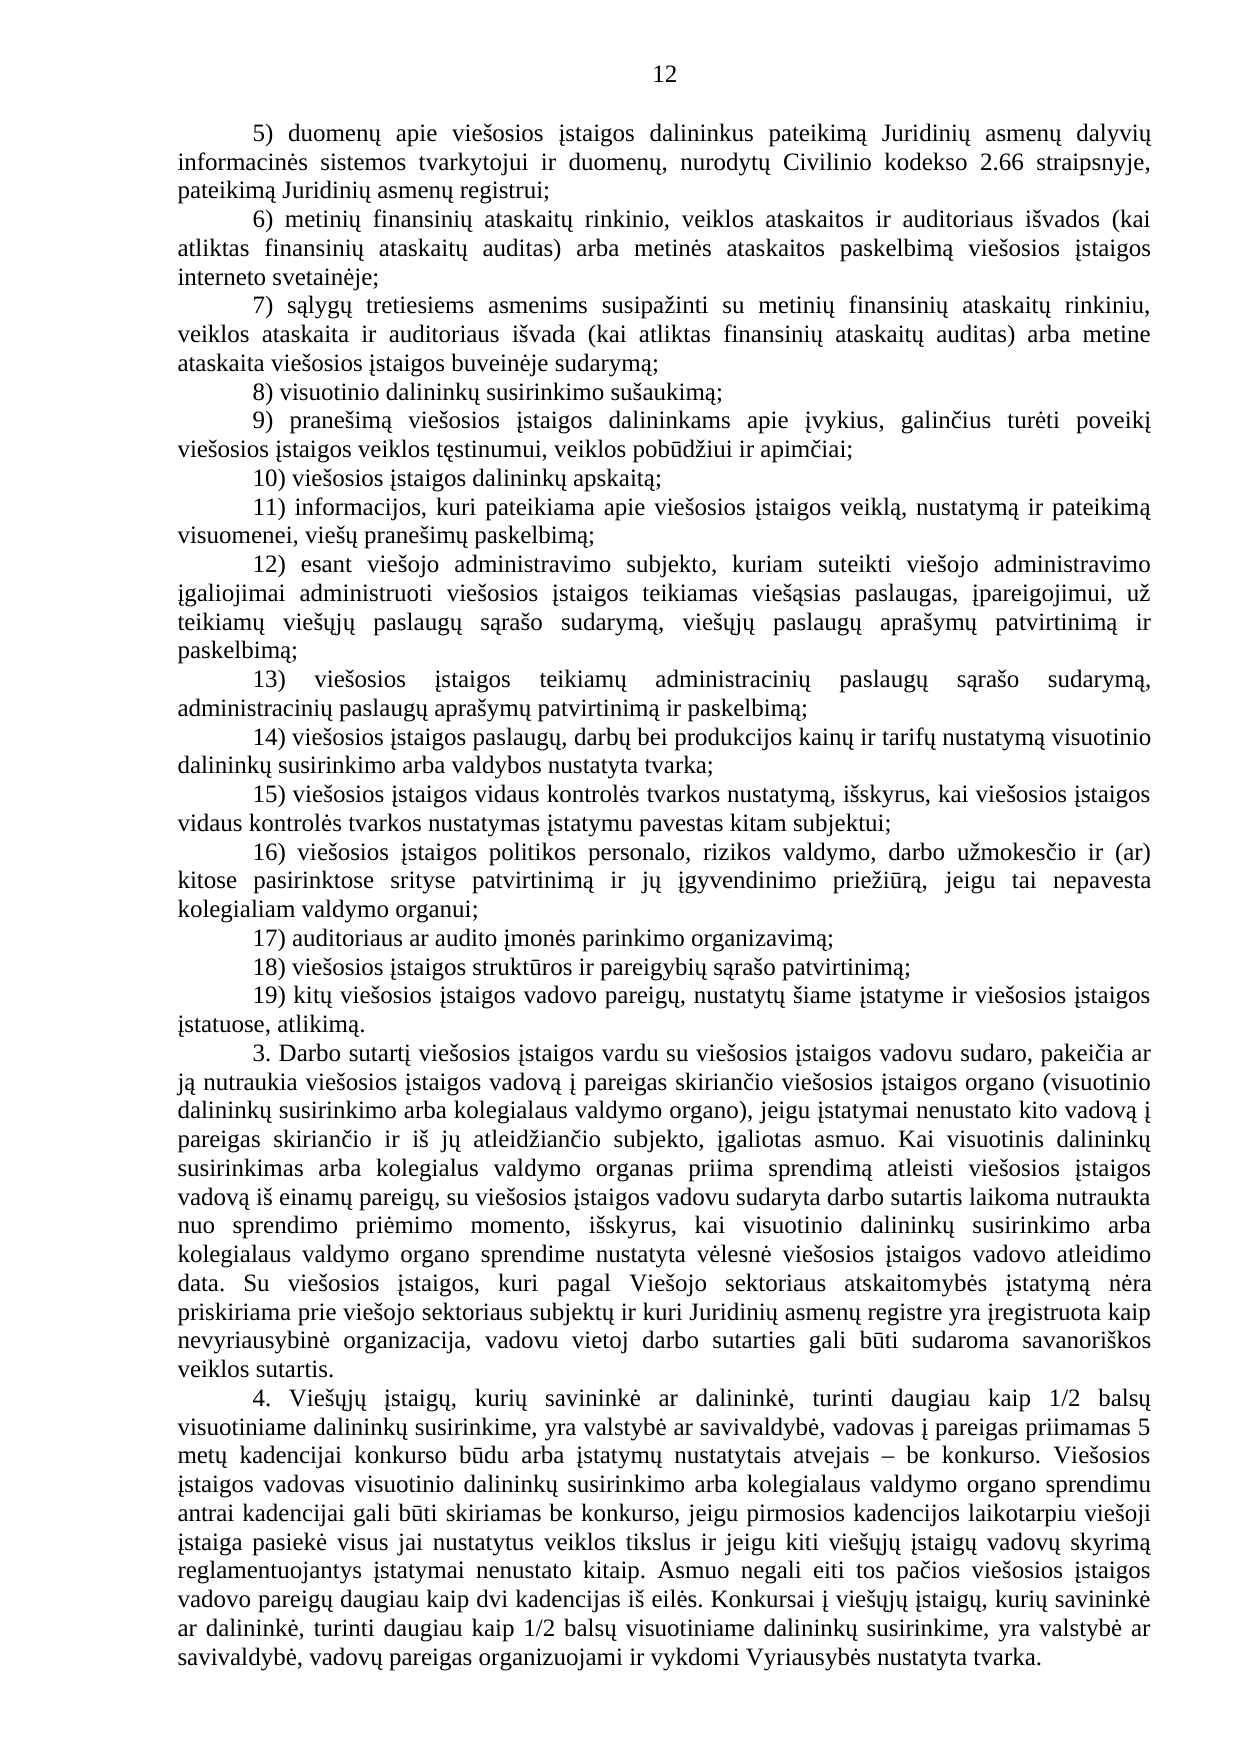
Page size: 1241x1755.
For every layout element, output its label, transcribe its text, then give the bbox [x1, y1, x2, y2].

text 12) esant viešojo administravimo subjekto, kuriam suteikti viešojo administravimo įgaliojimai administruoti viešosios įstaigos teikiamas viešąsias paslaugas, įpareigojimui, už teikiamų viešųjų paslaugų sąrašo sudarymą, viešųjų paslaugų aprašymų patvirtinimą ir paskelbimą; [177, 549, 1152, 664]
text 19) kitų viešosios įstaigos vadovo pareigų, nustatytų šiame įstatyme ir viešosios įstaigos įstatuose, atlikimą. [177, 981, 1152, 1038]
text 9) pranešimą viešosios įstaigos dalininkams apie įvykius, galinčius turėti poveikį viešosios įstaigos veiklos tęstinumui, veiklos pobūdžiui ir apimčiai; [177, 406, 1152, 463]
text 13) viešosios įstaigos teikiamų administracinių paslaugų sąrašo sudarymą, administracinių paslaugų aprašymų patvirtinimą ir paskelbimą; [177, 664, 1152, 722]
text 6) metinių finansinių ataskaitų rinkinio, veiklos ataskaitos ir auditoriaus išvados (kai atliktas finansinių ataskaitų auditas) arba metinės ataskaitos paskelbimą viešosios įstaigos interneto svetainėje; [177, 204, 1152, 291]
text 15) viešosios įstaigos vidaus kontrolės tvarkos nustatymą, išskyrus, kai viešosios įstaigos vidaus kontrolės tvarkos nustatymas įstatymu pavestas kitam subjektui; [177, 779, 1152, 837]
text 7) sąlygų tretiesiems asmenims susipažinti su metinių finansinių ataskaitų rinkiniu, veiklos ataskaita ir auditoriaus išvada (kai atliktas finansinių ataskaitų auditas) arba metine ataskaita viešosios įstaigos buveinėje sudarymą; [177, 291, 1152, 377]
text 3. Darbo sutartį viešosios įstaigos vardu su viešosios įstaigos vadovu sudaro, pakeičia ar ją nutraukia viešosios įstaigos vadovą į pareigas skiriančio viešosios įstaigos organo (visuotinio dalininkų susirinkimo arba kolegialaus valdymo organo), jeigu įstatymai nenustato kito vadovą į pareigas skiriančio ir iš jų atleidžiančio subjekto, įgaliotas asmuo. Kai visuotinis dalininkų susirinkimas arba kolegialus valdymo organas priima sprendimą atleisti viešosios įstaigos vadovą iš einamų pareigų, su viešosios įstaigos vadovu sudaryta darbo sutartis laikoma nutraukta nuo sprendimo priėmimo momento, išskyrus, kai visuotinio dalininkų susirinkimo arba kolegialaus valdymo organo sprendime nustatyta vėlesnė viešosios įstaigos vadovo atleidimo data. Su viešosios įstaigos, kuri pagal Viešojo sektoriaus atskaitomybės įstatymą nėra priskiriama prie viešojo sektoriaus subjektų ir kuri Juridinių asmenų registre yra įregistruota kaip nevyriausybinė organizacija, vadovu vietoj darbo sutarties gali būti sudaroma savanoriškos veiklos sutartis. [177, 1038, 1152, 1383]
text 5) duomenų apie viešosios įstaigos dalininkus pateikimą Juridinių asmenų dalyvių informacinės sistemos tvarkytojui ir duomenų, nurodytų Civilinio kodekso 2.66 straipsnyje, pateikimą Juridinių asmenų registrui; [177, 118, 1152, 204]
text 14) viešosios įstaigos paslaugų, darbų bei produkcijos kainų ir tarifų nustatymą visuotinio dalininkų susirinkimo arba valdybos nustatyta tvarka; [177, 722, 1152, 779]
text 18) viešosios įstaigos struktūros ir pareigybių sąrašo patvirtinimą; [177, 952, 1152, 981]
text 4. Viešųjų įstaigų, kurių savininkė ar dalininkė, turinti daugiau kaip 1/2 balsų visuotiniame dalininkų susirinkime, yra valstybė ar savivaldybė, vadovas į pareigas priimamas 5 metų kadencijai konkurso būdu arba įstatymų nustatytais atvejais – be konkurso. Viešosios įstaigos vadovas visuotinio dalininkų susirinkimo arba kolegialaus valdymo organo sprendimu antrai kadencijai gali būti skiriamas be konkurso, jeigu pirmosios kadencijos laikotarpiu viešoji įstaiga pasiekė visus jai nustatytus veiklos tikslus ir jeigu kiti viešųjų įstaigų vadovų skyrimą reglamentuojantys įstatymai nenustato kitaip. Asmuo negali eiti tos pačios viešosios įstaigos vadovo pareigų daugiau kaip dvi kadencijas iš eilės. Konkursai į viešųjų įstaigų, kurių savininkė ar dalininkė, turinti daugiau kaip 1/2 balsų visuotiniame dalininkų susirinkime, yra valstybė ar savivaldybė, vadovų pareigas organizuojami ir vykdomi Vyriausybės nustatyta tvarka. [177, 1383, 1152, 1671]
text 16) viešosios įstaigos politikos personalo, rizikos valdymo, darbo užmokesčio ir (ar) kitose pasirinktose srityse patvirtinimą ir jų įgyvendinimo priežiūrą, jeigu tai nepavesta kolegialiam valdymo organui; [177, 837, 1152, 923]
text 10) viešosios įstaigos dalininkų apskaitą; [177, 463, 1152, 492]
text 8) visuotinio dalininkų susirinkimo sušaukimą; [177, 377, 1152, 406]
text 17) auditoriaus ar audito įmonės parinkimo organizavimą; [177, 923, 1152, 952]
text 11) informacijos, kuri pateikiama apie viešosios įstaigos veiklą, nustatymą ir pateikimą visuomenei, viešų pranešimų paskelbimą; [177, 492, 1152, 549]
